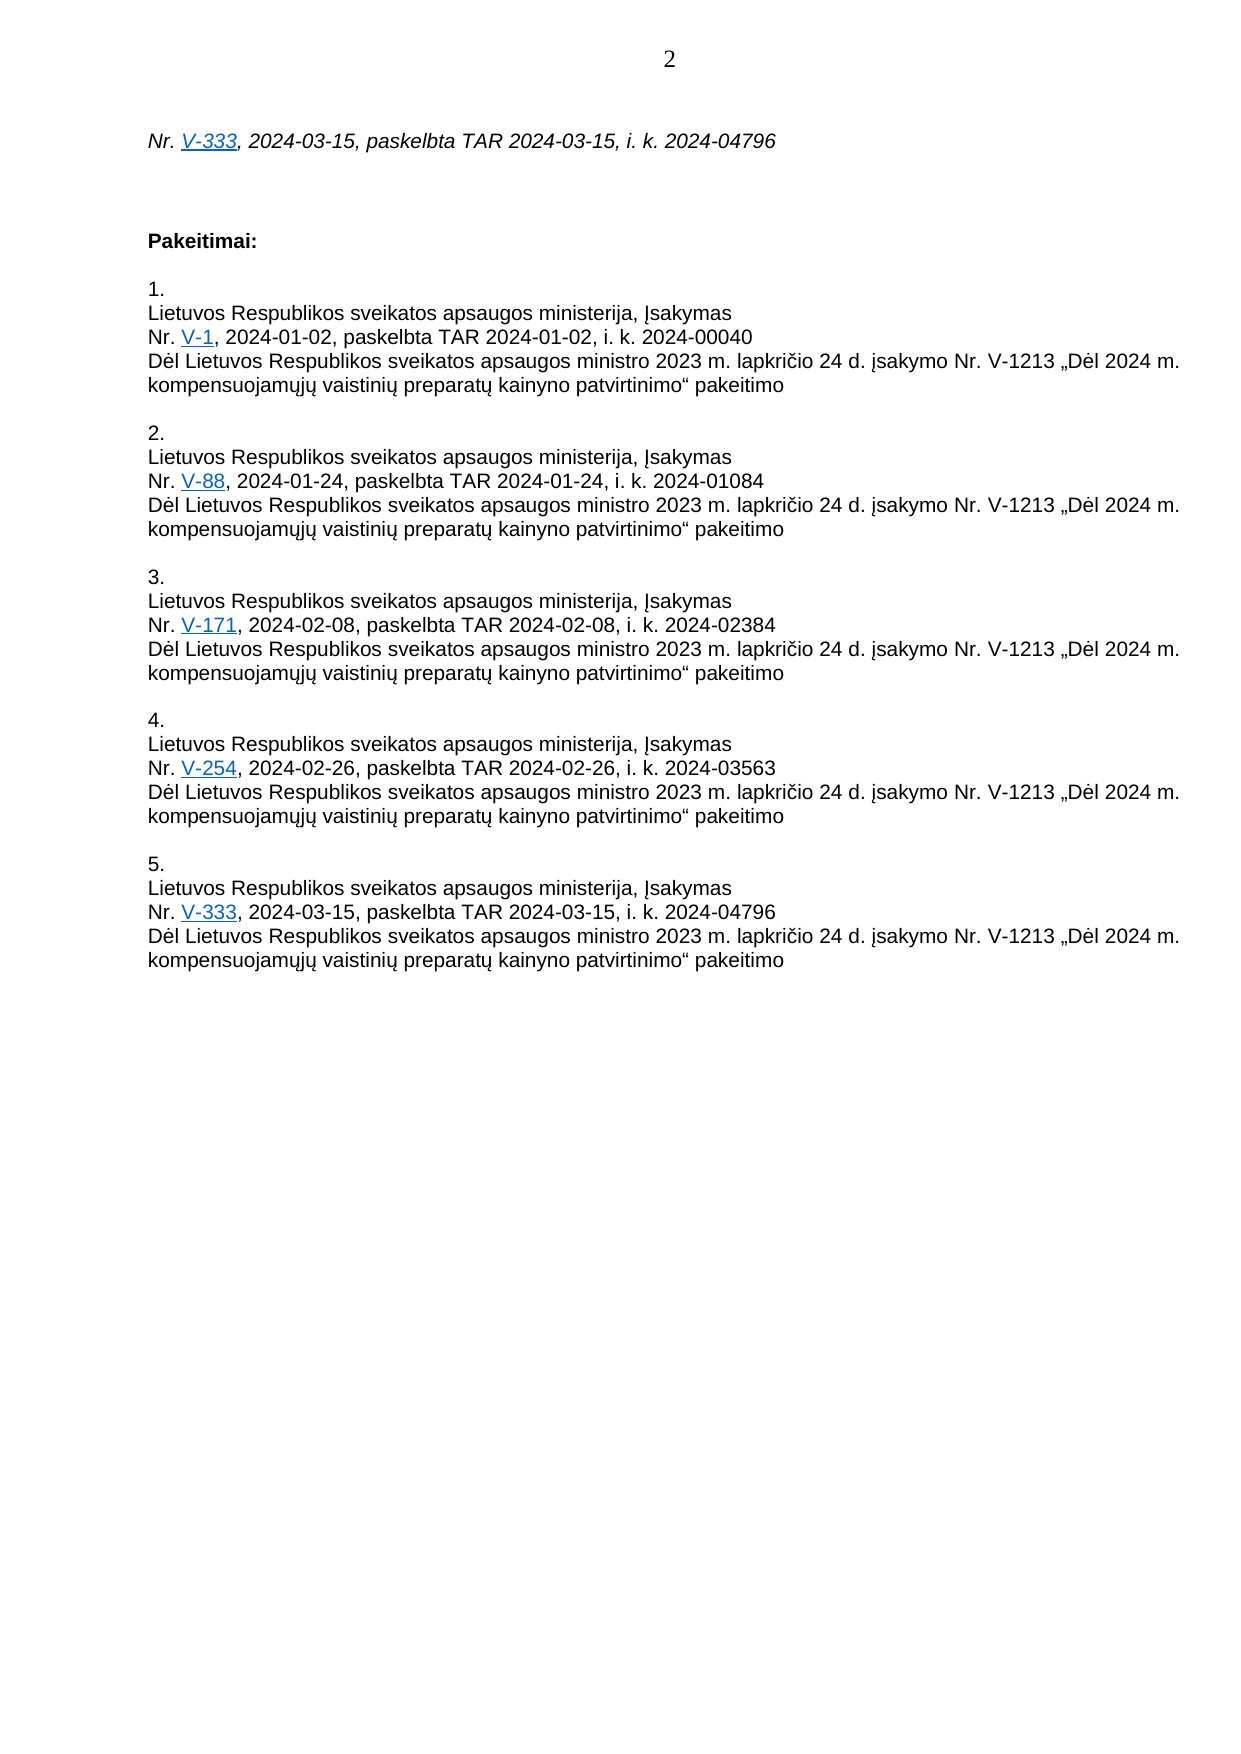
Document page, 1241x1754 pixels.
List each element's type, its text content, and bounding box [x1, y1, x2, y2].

text Nr. V-254, 2024-02-26, paskelbta TAR 2024-02-26, i. k. 2024-03563 [148, 756, 1181, 780]
text Lietuvos Respublikos sveikatos apsaugos ministerija, Įsakymas [148, 445, 1181, 469]
text Lietuvos Respublikos sveikatos apsaugos ministerija, Įsakymas [148, 876, 1181, 900]
text Dėl Lietuvos Respublikos sveikatos apsaugos ministro 2023 m. lapkričio 24 d. įsakymo Nr. V-1213 „Dėl 2024 m. kompensuojamųjų vaistinių preparatų kainyno patvirtinimo“ pakeitimo [148, 493, 1181, 541]
text Dėl Lietuvos Respublikos sveikatos apsaugos ministro 2023 m. lapkričio 24 d. įsakymo Nr. V-1213 „Dėl 2024 m. kompensuojamųjų vaistinių preparatų kainyno patvirtinimo“ pakeitimo [148, 924, 1181, 972]
text Lietuvos Respublikos sveikatos apsaugos ministerija, Įsakymas [148, 588, 1181, 612]
text 4. [148, 708, 1181, 732]
text 3. [148, 564, 1181, 588]
text 1. [148, 277, 1181, 301]
text Nr. V-88, 2024-01-24, paskelbta TAR 2024-01-24, i. k. 2024-01084 [148, 469, 1181, 493]
text Dėl Lietuvos Respublikos sveikatos apsaugos ministro 2023 m. lapkričio 24 d. įsakymo Nr. V-1213 „Dėl 2024 m. kompensuojamųjų vaistinių preparatų kainyno patvirtinimo“ pakeitimo [148, 780, 1181, 828]
text Lietuvos Respublikos sveikatos apsaugos ministerija, Įsakymas [148, 301, 1181, 325]
text 2. [148, 421, 1181, 445]
text Nr. V-1, 2024-01-02, paskelbta TAR 2024-01-02, i. k. 2024-00040 [148, 325, 1181, 349]
text Lietuvos Respublikos sveikatos apsaugos ministerija, Įsakymas [148, 732, 1181, 756]
text Nr. V-171, 2024-02-08, paskelbta TAR 2024-02-08, i. k. 2024-02384 [148, 612, 1181, 636]
text Dėl Lietuvos Respublikos sveikatos apsaugos ministro 2023 m. lapkričio 24 d. įsakymo Nr. V-1213 „Dėl 2024 m. kompensuojamųjų vaistinių preparatų kainyno patvirtinimo“ pakeitimo [148, 636, 1181, 684]
text 5. [148, 852, 1181, 876]
text Pakeitimai: [148, 229, 1181, 253]
text Nr. V-333, 2024-03-15, paskelbta TAR 2024-03-15, i. k. 2024-04796 [148, 128, 1181, 152]
text Dėl Lietuvos Respublikos sveikatos apsaugos ministro 2023 m. lapkričio 24 d. įsakymo Nr. V-1213 „Dėl 2024 m. kompensuojamųjų vaistinių preparatų kainyno patvirtinimo“ pakeitimo [148, 349, 1181, 397]
text Nr. V-333, 2024-03-15, paskelbta TAR 2024-03-15, i. k. 2024-04796 [148, 900, 1181, 924]
